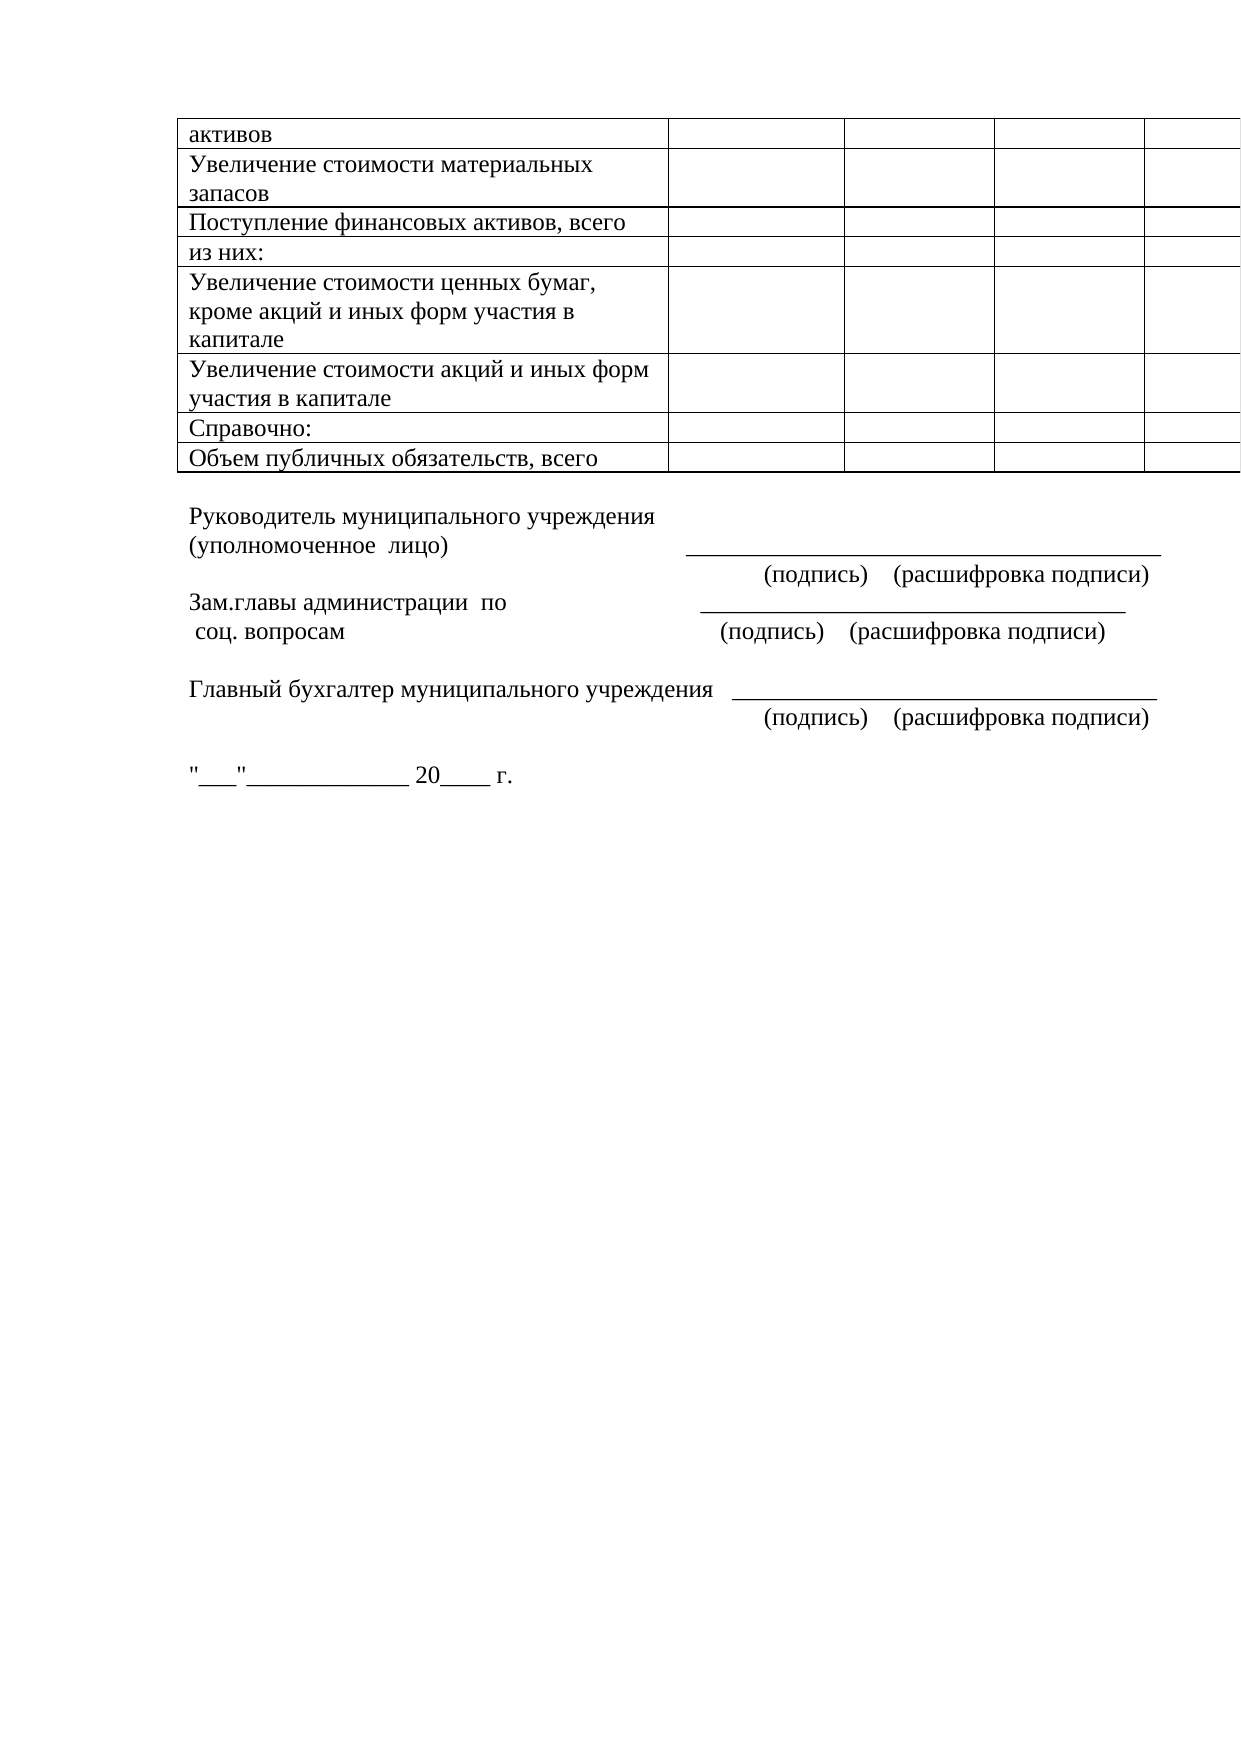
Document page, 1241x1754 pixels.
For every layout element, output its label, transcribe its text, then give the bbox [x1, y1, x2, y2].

table_cell [669, 443, 844, 471]
table_cell [1145, 267, 1240, 353]
table_cell [669, 149, 844, 206]
table_cell [1145, 208, 1240, 236]
table_cell [845, 413, 994, 442]
table_cell [1145, 443, 1240, 471]
table_cell [669, 119, 844, 148]
table_cell [399, 473, 536, 501]
table_cell [995, 354, 1144, 412]
table_cell [1145, 119, 1240, 148]
table_cell [536, 473, 668, 501]
table_cell [845, 473, 995, 501]
table_cell [995, 119, 1144, 148]
table_cell [668, 473, 845, 501]
table_cell [669, 237, 844, 266]
table_cell [995, 473, 1145, 501]
table_cell активов [178, 119, 668, 148]
table_cell из них: [178, 237, 668, 266]
table_cell [995, 443, 1144, 471]
table_cell Увеличение стоимости акций и иных форм участия в капитале [178, 354, 668, 412]
table_cell Увеличение стоимости материальных запасов [178, 149, 668, 206]
table_cell [995, 208, 1144, 236]
table_cell [669, 267, 844, 353]
table_cell [845, 354, 994, 412]
table_cell [669, 354, 844, 412]
table_cell [995, 149, 1144, 206]
table_cell [845, 267, 994, 353]
table_cell [669, 208, 844, 236]
table_cell [845, 208, 994, 236]
table_cell Объем публичных обязательств, всего [178, 443, 668, 471]
table_cell [1145, 354, 1240, 412]
table_cell [995, 237, 1144, 266]
table_cell [995, 267, 1144, 353]
table_cell [845, 237, 994, 266]
table_cell [1145, 413, 1240, 442]
table_cell [1145, 237, 1240, 266]
table_cell Увеличение стоимости ценных бумаг, кроме акций и иных форм участия в капитале [178, 267, 668, 353]
table_cell [845, 149, 994, 206]
table_cell [1145, 149, 1240, 206]
table_cell Поступление финансовых активов, всего [178, 208, 668, 236]
table_cell [177, 473, 399, 501]
table_cell [845, 119, 994, 148]
table_cell Справочно: [178, 413, 668, 442]
table_cell [995, 413, 1144, 442]
table_cell [845, 443, 994, 471]
table_cell Руководитель муниципального учреждения (уполномоченное лицо) ______________________________________ (подпись) (расшифровка подписи) Зам.главы администрации по __________________________________ соц. вопросам (подпись) (расшифровка подписи) Главный бухгалтер муниципального учреждения __________________________________ (подпись) (расшифровка подписи) "___"_____________ 20____ г. [177, 501, 1240, 1109]
table_cell [1145, 473, 1240, 501]
table_cell [669, 413, 844, 442]
